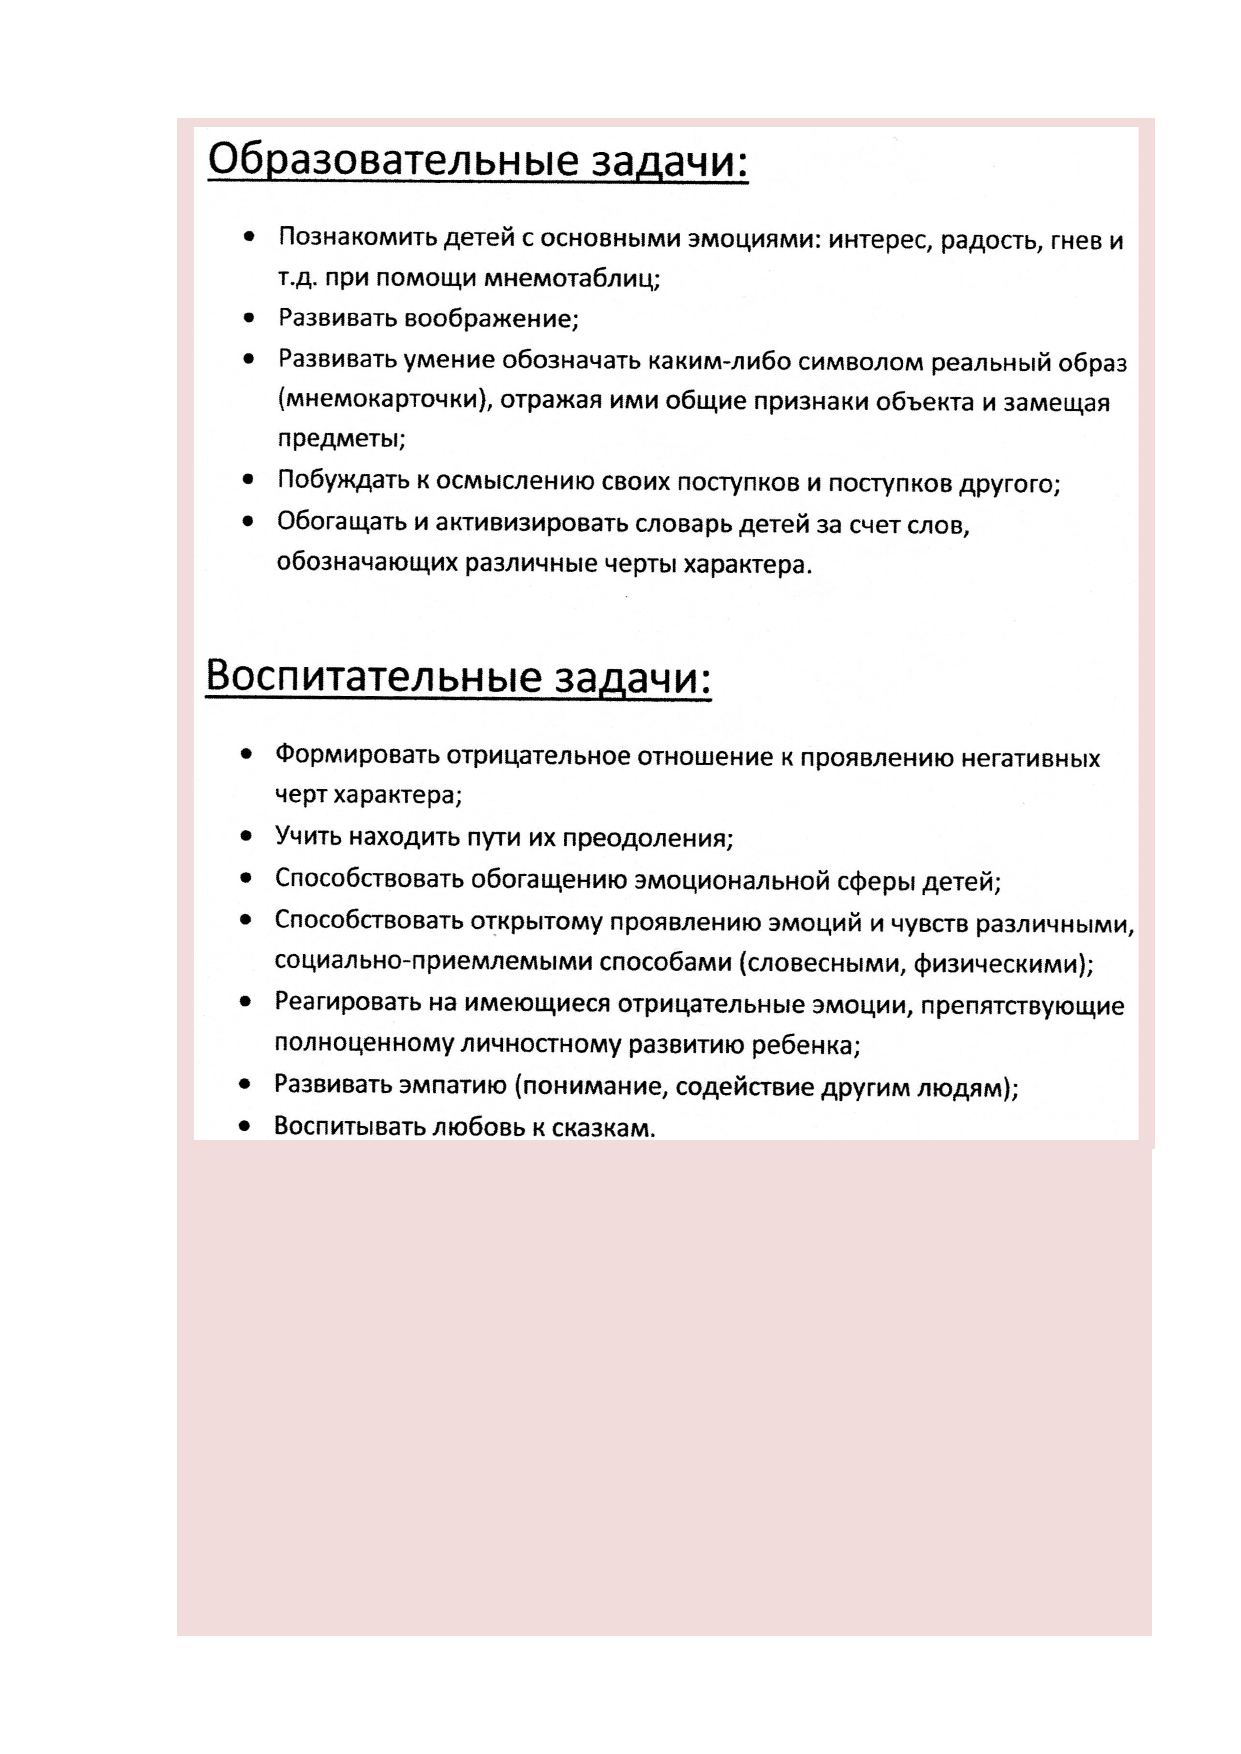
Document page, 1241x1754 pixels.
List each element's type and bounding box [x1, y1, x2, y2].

picture [193, 127, 1139, 1140]
